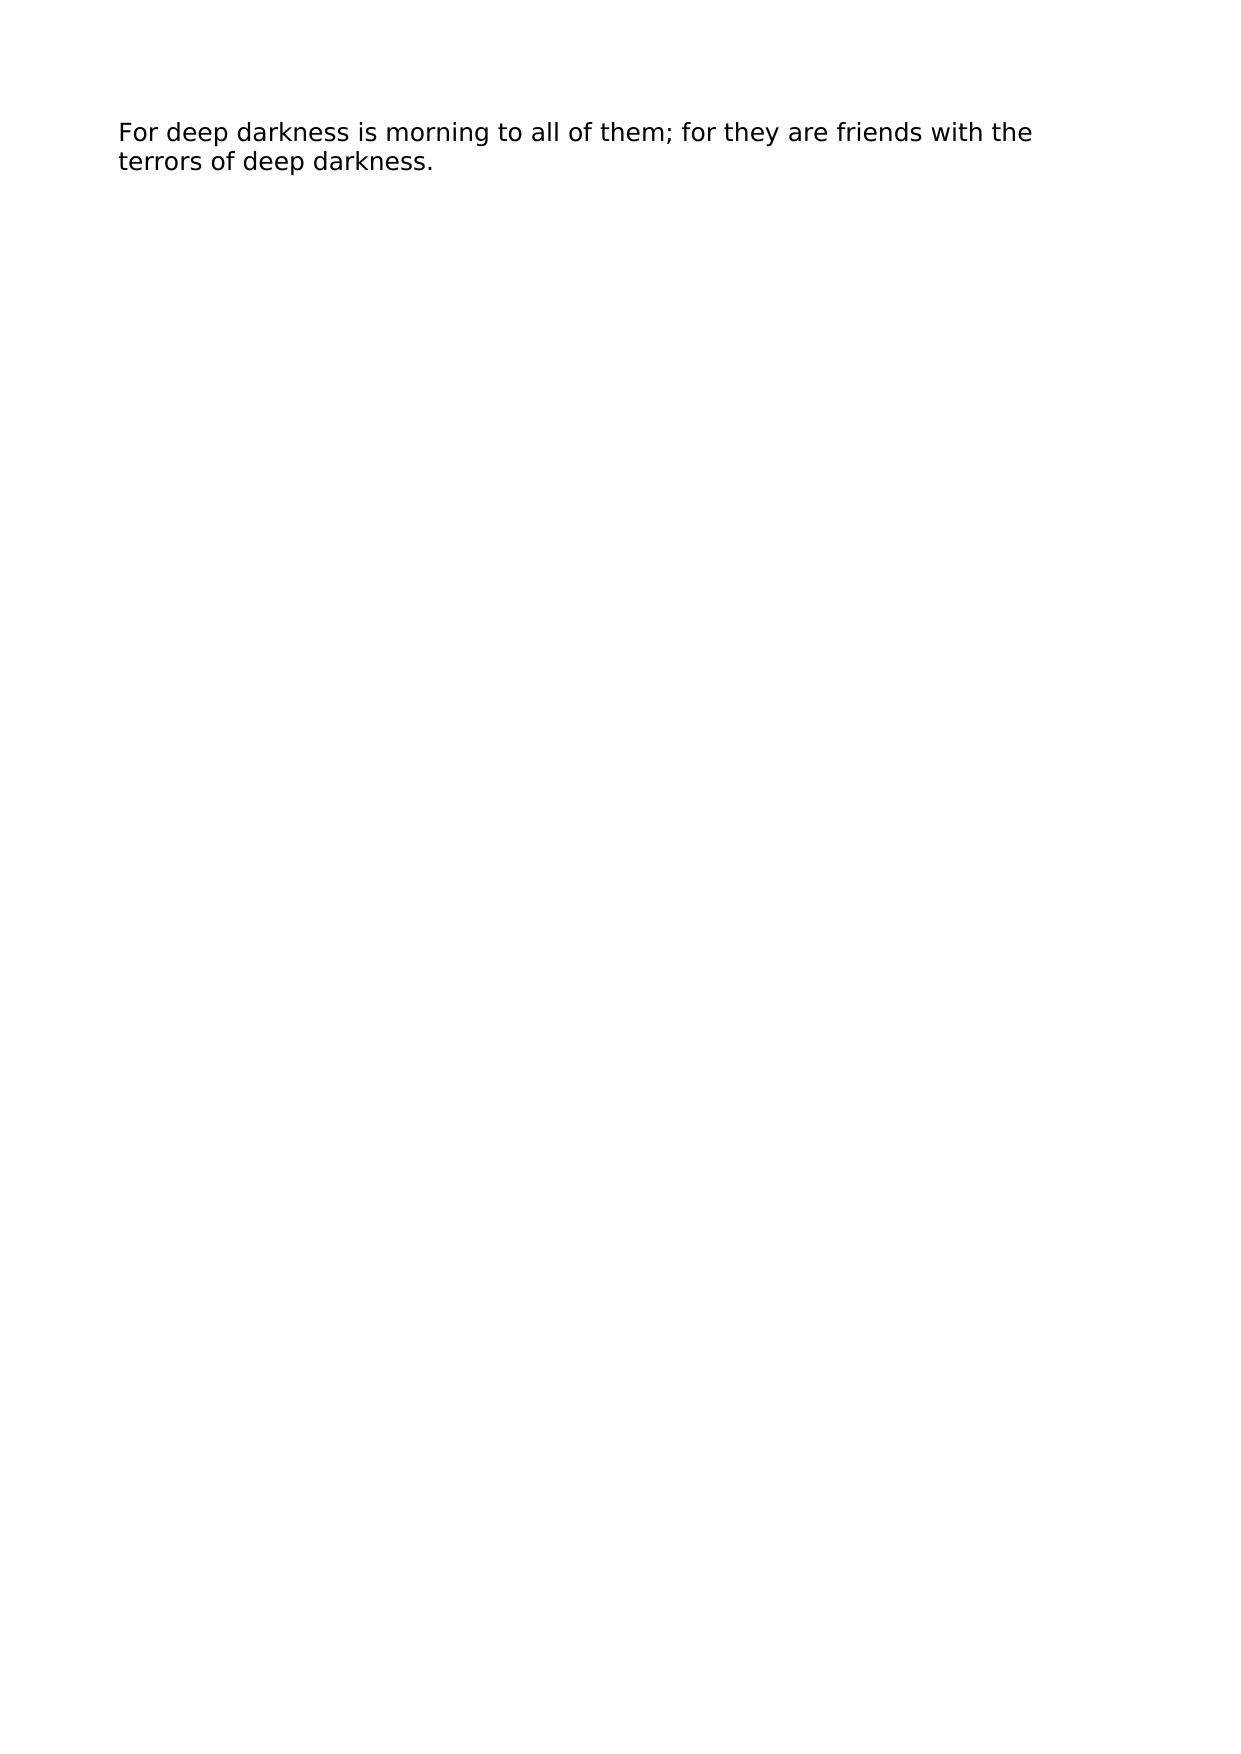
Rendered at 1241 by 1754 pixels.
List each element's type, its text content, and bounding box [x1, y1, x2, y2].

text For deep darkness is morning to all of them; for they are friends with the terrors of deep darkness. [118, 118, 1122, 176]
